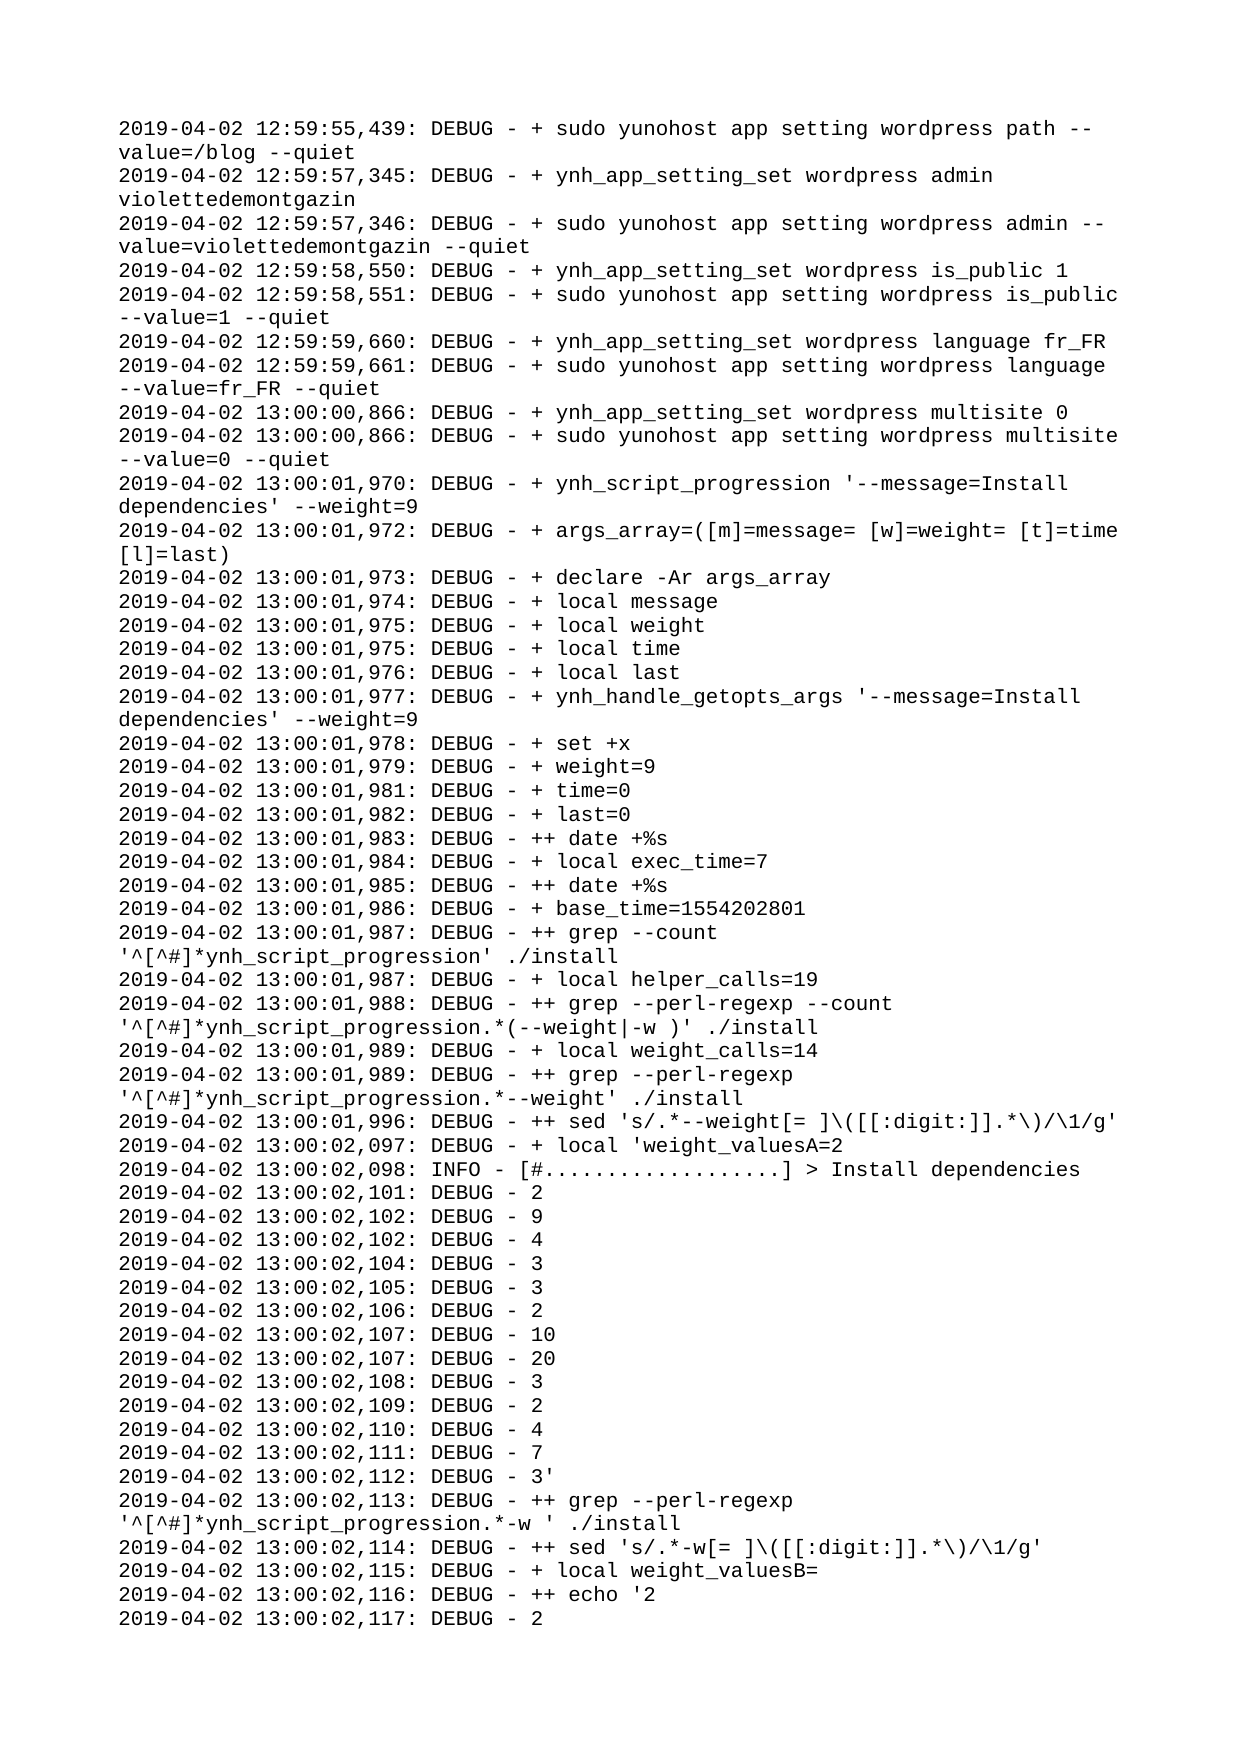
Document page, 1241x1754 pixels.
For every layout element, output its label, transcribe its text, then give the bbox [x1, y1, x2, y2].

text 2019-04-02 13:00:01,973: DEBUG - + declare -Ar args_array [118, 567, 1122, 591]
text 2019-04-02 13:00:01,983: DEBUG - ++ date +%s [118, 827, 1122, 851]
text 2019-04-02 13:00:02,097: DEBUG - + local 'weight_valuesA=2 [118, 1135, 1122, 1158]
text 2019-04-02 13:00:02,115: DEBUG - + local weight_valuesB= [118, 1561, 1122, 1584]
text 2019-04-02 13:00:01,981: DEBUG - + time=0 [118, 780, 1122, 804]
text 2019-04-02 13:00:02,108: DEBUG - 3 [118, 1371, 1122, 1395]
text 2019-04-02 12:59:59,660: DEBUG - + ynh_app_setting_set wordpress language fr_FR [118, 331, 1122, 354]
text 2019-04-02 13:00:02,114: DEBUG - ++ sed 's/.*-w[= ]\([[:digit:]].*\)/\1/g' [118, 1537, 1122, 1561]
text 2019-04-02 13:00:00,866: DEBUG - + ynh_app_setting_set wordpress multisite 0 [118, 402, 1122, 426]
text 2019-04-02 13:00:01,976: DEBUG - + local last [118, 662, 1122, 686]
text 2019-04-02 13:00:02,109: DEBUG - 2 [118, 1395, 1122, 1419]
text 2019-04-02 13:00:01,972: DEBUG - + args_array=([m]=message= [w]=weight= [t]=time [l]=last) [118, 520, 1122, 567]
text 2019-04-02 13:00:01,978: DEBUG - + set +x [118, 733, 1122, 757]
text 2019-04-02 13:00:02,111: DEBUG - 7 [118, 1442, 1122, 1466]
text 2019-04-02 13:00:02,110: DEBUG - 4 [118, 1419, 1122, 1442]
text 2019-04-02 12:59:59,661: DEBUG - + sudo yunohost app setting wordpress language --value=fr_FR --quiet [118, 354, 1122, 402]
text 2019-04-02 13:00:01,975: DEBUG - + local weight [118, 615, 1122, 638]
text 2019-04-02 12:59:55,439: DEBUG - + sudo yunohost app setting wordpress path --value=/blog --quiet [118, 118, 1122, 165]
text 2019-04-02 13:00:02,105: DEBUG - 3 [118, 1277, 1122, 1300]
text 2019-04-02 13:00:02,107: DEBUG - 20 [118, 1348, 1122, 1371]
text 2019-04-02 13:00:01,975: DEBUG - + local time [118, 638, 1122, 662]
text 2019-04-02 13:00:02,106: DEBUG - 2 [118, 1300, 1122, 1324]
text 2019-04-02 13:00:01,982: DEBUG - + last=0 [118, 804, 1122, 827]
text 2019-04-02 13:00:02,098: INFO - [#...................] > Install dependencies [118, 1158, 1122, 1182]
text 2019-04-02 12:59:57,345: DEBUG - + ynh_app_setting_set wordpress admin violettedemontgazin [118, 165, 1122, 213]
text 2019-04-02 13:00:01,970: DEBUG - + ynh_script_progression '--message=Install dependencies' --weight=9 [118, 473, 1122, 520]
text 2019-04-02 13:00:02,102: DEBUG - 4 [118, 1229, 1122, 1253]
text 2019-04-02 13:00:01,979: DEBUG - + weight=9 [118, 757, 1122, 780]
text 2019-04-02 13:00:02,112: DEBUG - 3' [118, 1466, 1122, 1489]
text 2019-04-02 13:00:01,987: DEBUG - ++ grep --count '^[^#]*ynh_script_progression' ./install [118, 922, 1122, 969]
text 2019-04-02 13:00:02,117: DEBUG - 2 [118, 1608, 1122, 1631]
text 2019-04-02 12:59:57,346: DEBUG - + sudo yunohost app setting wordpress admin --value=violettedemontgazin --quiet [118, 213, 1122, 260]
text 2019-04-02 13:00:02,107: DEBUG - 10 [118, 1324, 1122, 1348]
text 2019-04-02 12:59:58,550: DEBUG - + ynh_app_setting_set wordpress is_public 1 [118, 260, 1122, 284]
text 2019-04-02 13:00:02,102: DEBUG - 9 [118, 1206, 1122, 1229]
text 2019-04-02 13:00:02,104: DEBUG - 3 [118, 1253, 1122, 1277]
text 2019-04-02 13:00:01,987: DEBUG - + local helper_calls=19 [118, 969, 1122, 993]
text 2019-04-02 13:00:01,984: DEBUG - + local exec_time=7 [118, 851, 1122, 875]
text 2019-04-02 13:00:01,974: DEBUG - + local message [118, 591, 1122, 615]
text 2019-04-02 13:00:02,113: DEBUG - ++ grep --perl-regexp '^[^#]*ynh_script_progression.*-w ' ./install [118, 1489, 1122, 1537]
text 2019-04-02 13:00:01,988: DEBUG - ++ grep --perl-regexp --count '^[^#]*ynh_script_progression.*(--weight|-w )' ./install [118, 993, 1122, 1040]
text 2019-04-02 13:00:01,985: DEBUG - ++ date +%s [118, 875, 1122, 898]
text 2019-04-02 13:00:00,866: DEBUG - + sudo yunohost app setting wordpress multisite --value=0 --quiet [118, 426, 1122, 473]
text 2019-04-02 13:00:02,116: DEBUG - ++ echo '2 [118, 1584, 1122, 1608]
text 2019-04-02 12:59:58,551: DEBUG - + sudo yunohost app setting wordpress is_public --value=1 --quiet [118, 284, 1122, 331]
text 2019-04-02 13:00:01,996: DEBUG - ++ sed 's/.*--weight[= ]\([[:digit:]].*\)/\1/g' [118, 1111, 1122, 1135]
text 2019-04-02 13:00:01,986: DEBUG - + base_time=1554202801 [118, 898, 1122, 922]
text 2019-04-02 13:00:01,989: DEBUG - ++ grep --perl-regexp '^[^#]*ynh_script_progression.*--weight' ./install [118, 1064, 1122, 1111]
text 2019-04-02 13:00:01,989: DEBUG - + local weight_calls=14 [118, 1040, 1122, 1064]
text 2019-04-02 13:00:02,101: DEBUG - 2 [118, 1182, 1122, 1206]
text 2019-04-02 13:00:01,977: DEBUG - + ynh_handle_getopts_args '--message=Install dependencies' --weight=9 [118, 686, 1122, 733]
